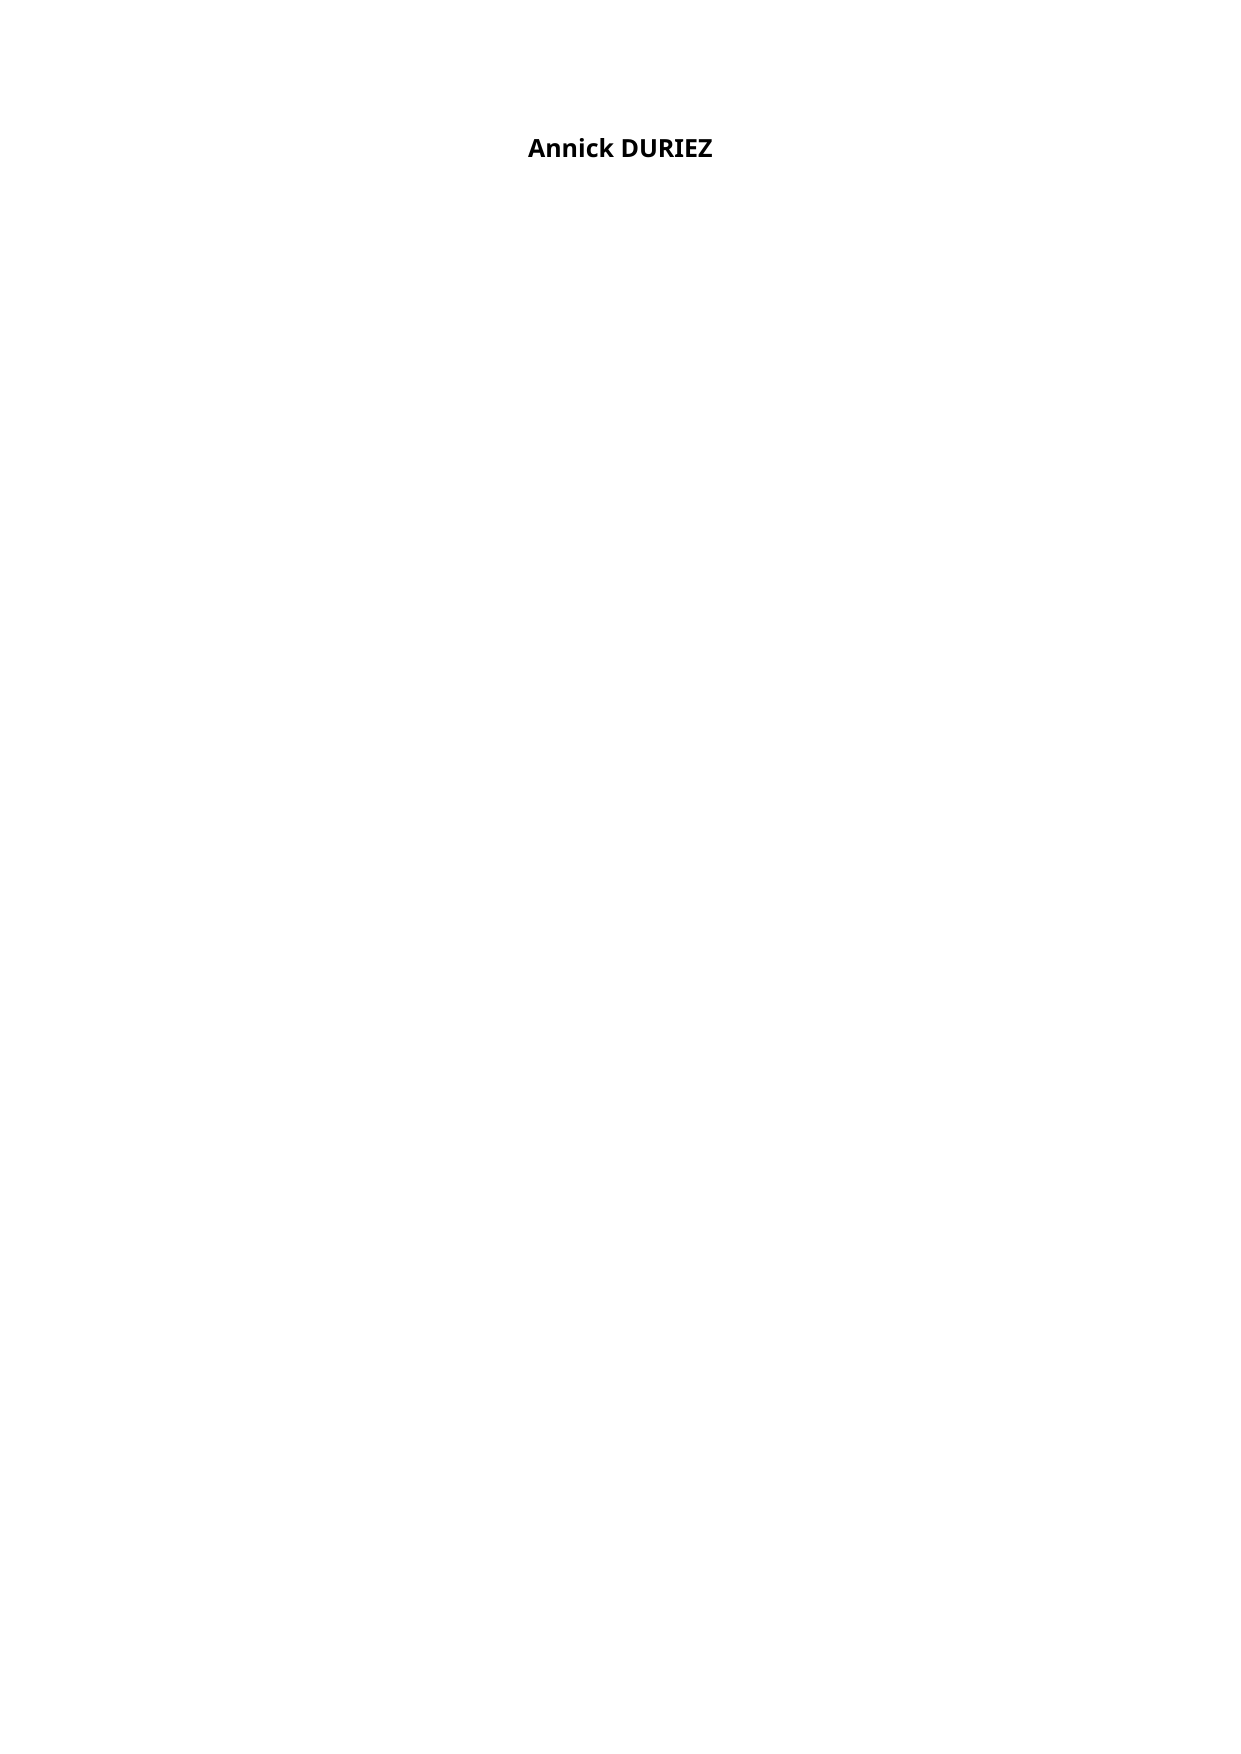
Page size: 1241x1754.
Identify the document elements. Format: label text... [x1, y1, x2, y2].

text Annick DURIEZ [118, 131, 1122, 165]
